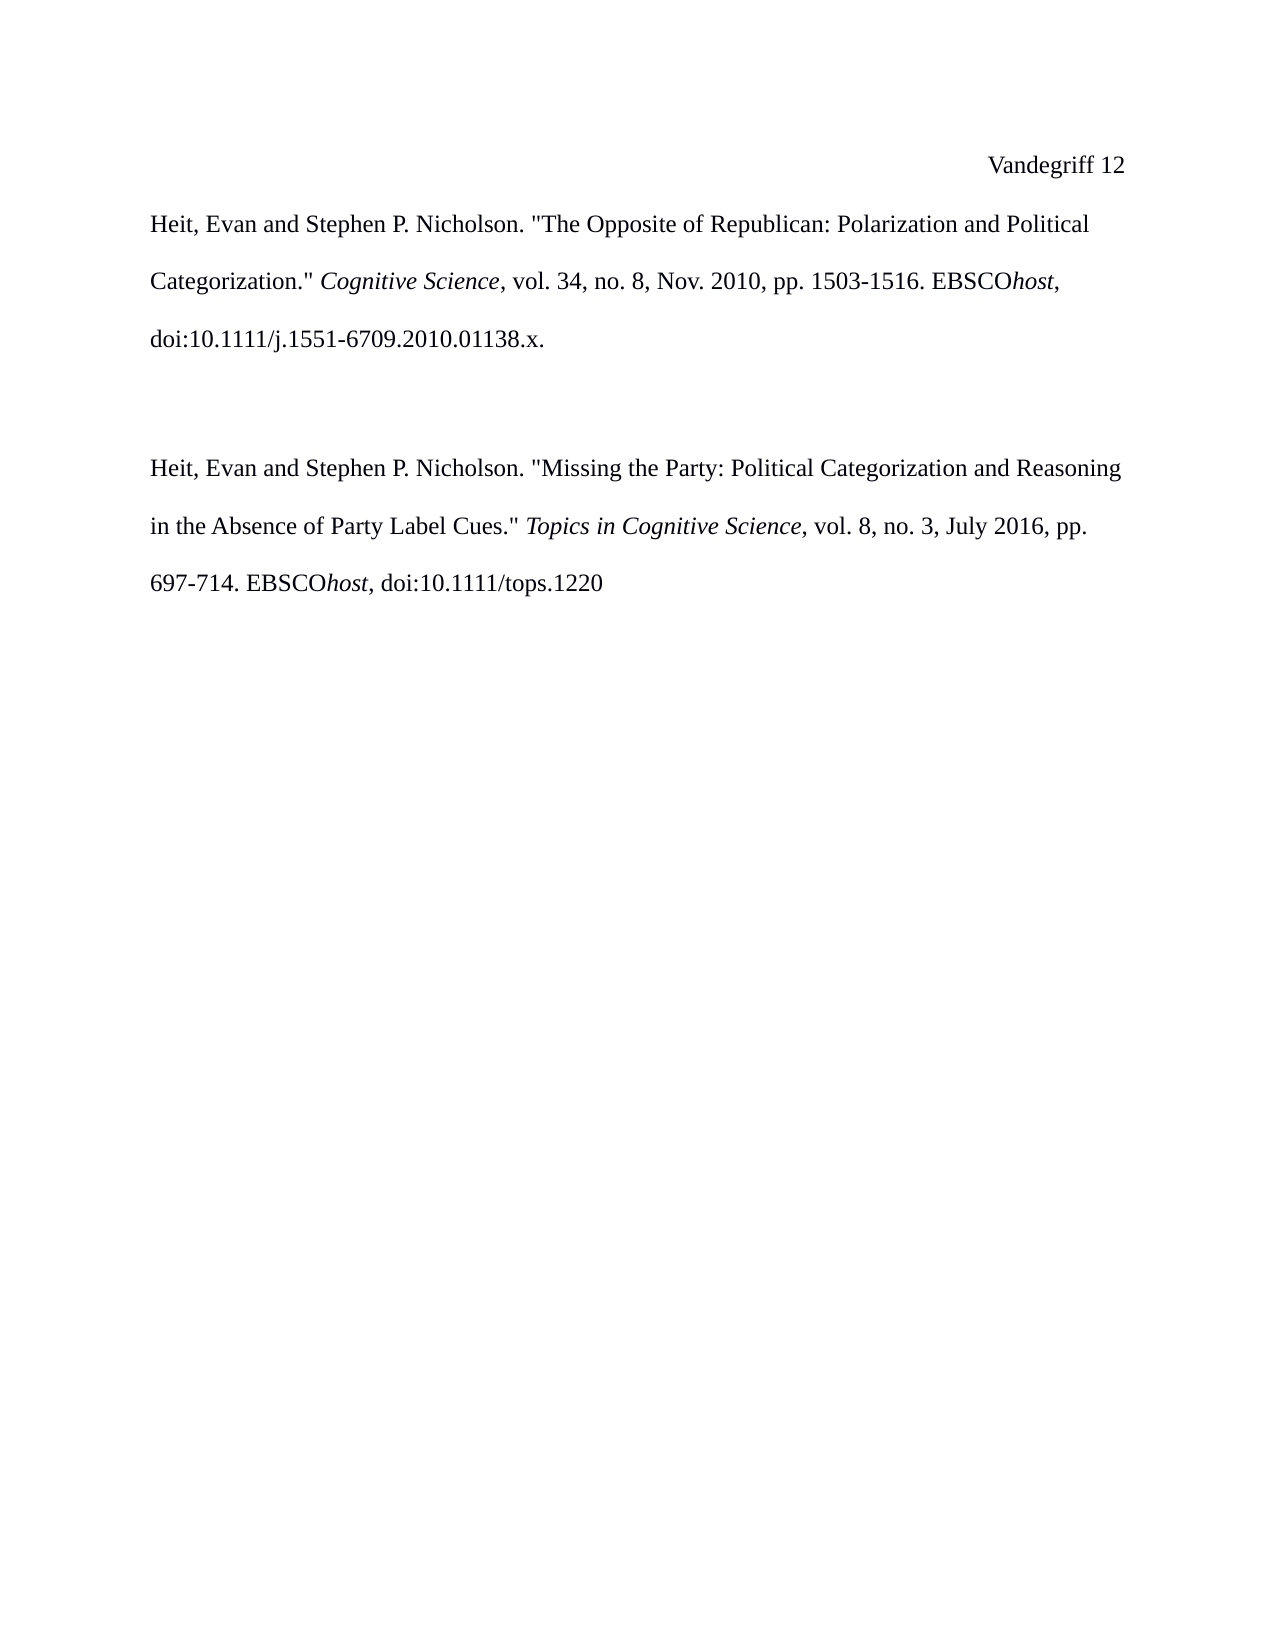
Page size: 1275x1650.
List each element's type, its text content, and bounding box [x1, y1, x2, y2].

text Heit, Evan and Stephen P. Nicholson. "The Opposite of Republican: Polarization and Political Categorization." Cognitive Science, vol. 34, no. 8, Nov. 2010, pp. 1503-1516. EBSCOhost, doi:10.1111/j.1551-6709.2010.01138.x. [150, 209, 1125, 352]
text Heit, Evan and Stephen P. Nicholson. "Missing the Party: Political Categorization and Reasoning in the Absence of Party Label Cues." Topics in Cognitive Science, vol. 8, no. 3, July 2016, pp. 697-714. EBSCOhost, doi:10.1111/tops.1220 [150, 453, 1125, 597]
